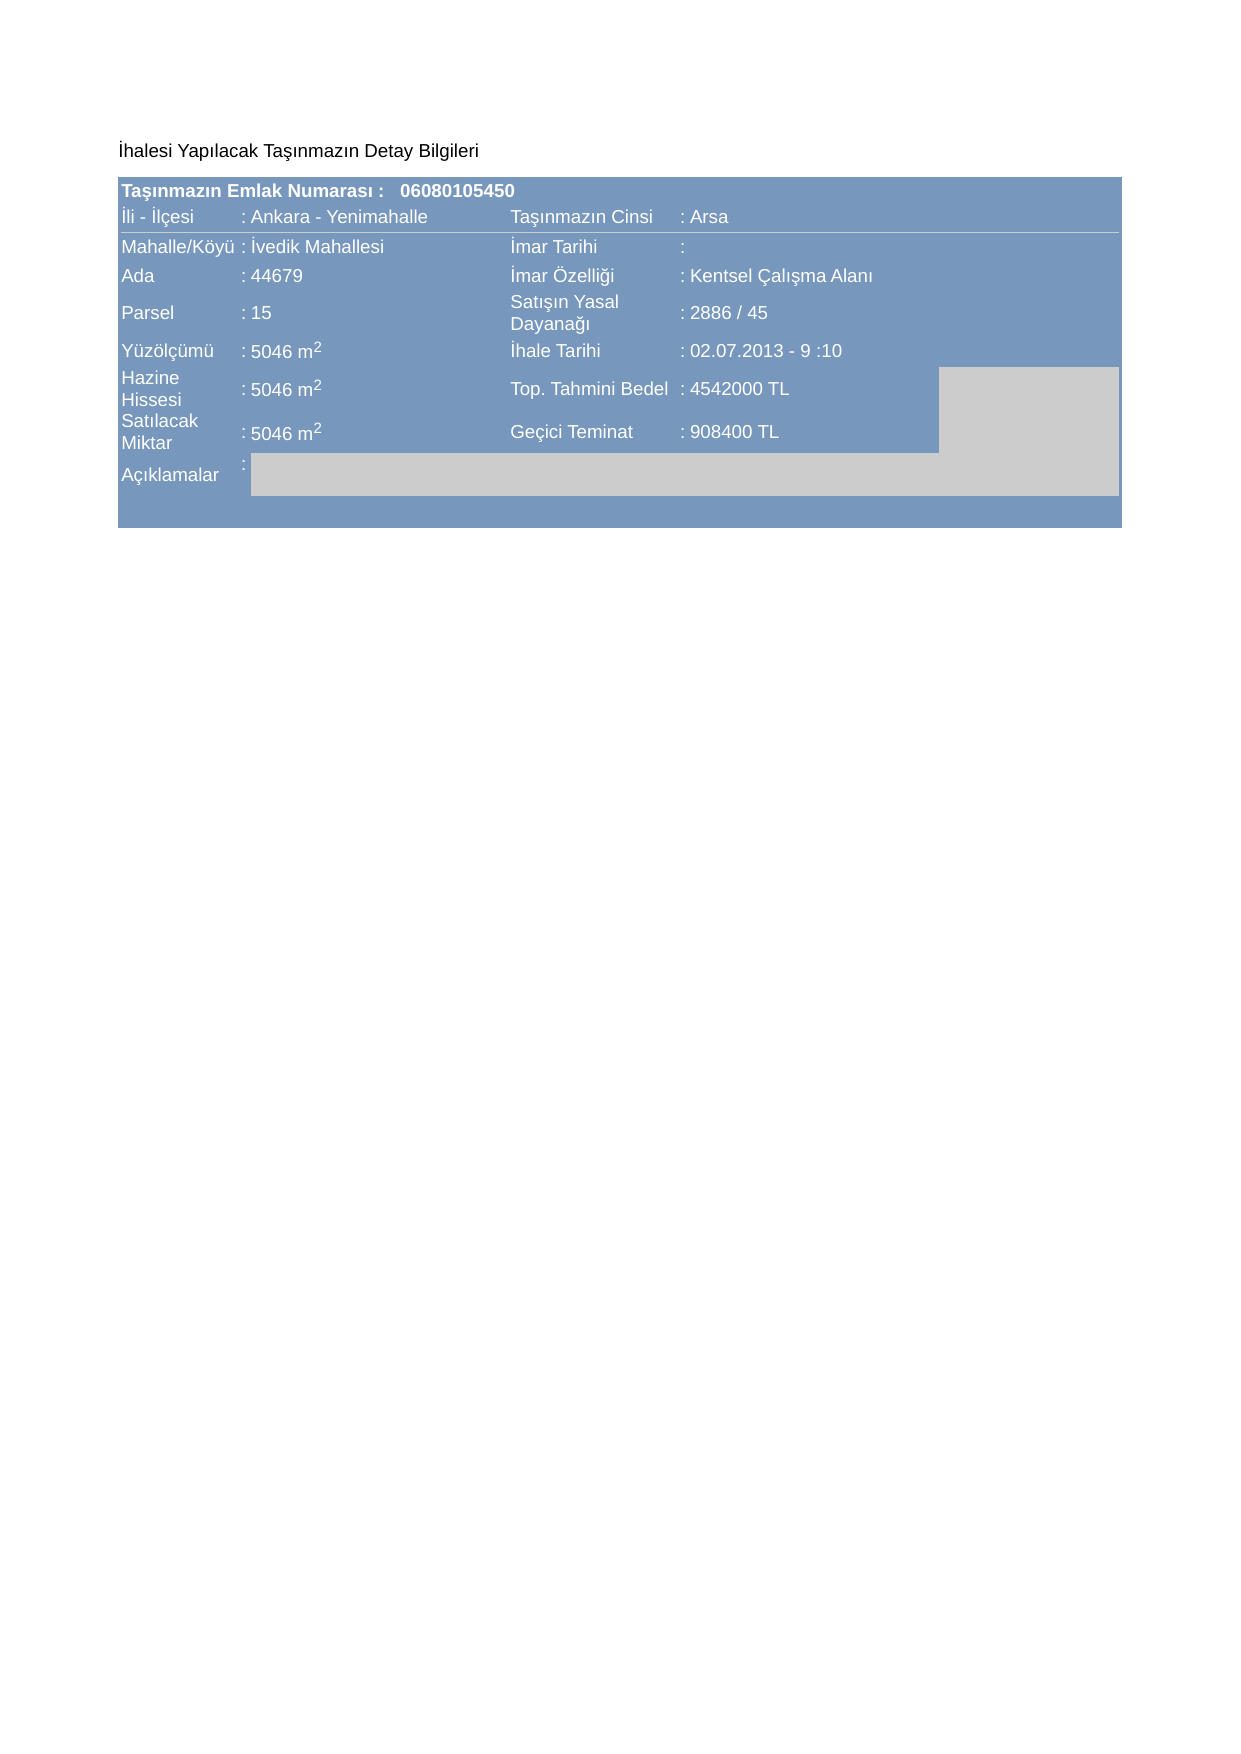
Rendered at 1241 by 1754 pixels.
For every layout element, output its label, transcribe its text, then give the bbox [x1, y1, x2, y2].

table_cell İvedik Mahallesi [251, 233, 500, 261]
table_cell Parsel [121, 291, 241, 334]
table_cell [939, 367, 1119, 410]
table_cell : [680, 334, 690, 367]
table_header Taşınmazın Cinsi [510, 201, 680, 232]
table_cell Yüzölçümü [121, 334, 241, 367]
table_cell [118, 567, 1122, 572]
table_cell : [241, 367, 251, 410]
table_header : [241, 201, 251, 232]
table_cell 44679 [251, 261, 500, 291]
table_cell : [241, 410, 251, 453]
table_cell İmar Tarihi [510, 233, 680, 261]
table_cell Ada [121, 261, 241, 291]
table_cell [500, 367, 510, 410]
table_cell Hazine Hissesi [121, 367, 241, 410]
table_cell 15 [251, 291, 500, 334]
table_cell : [680, 410, 690, 453]
table_header [121, 164, 1119, 169]
table_cell [500, 334, 510, 367]
table_cell : [680, 261, 690, 291]
table_cell [690, 233, 1119, 261]
table_header Ankara - Yenimahalle [251, 201, 500, 232]
table_cell : [241, 334, 251, 367]
table_cell : [680, 367, 690, 410]
table_cell Satışın Yasal Dayanağı [510, 291, 680, 334]
table_cell 5046 m2 [251, 367, 500, 410]
table_header İli - İlçesi [121, 201, 241, 232]
table_cell : [241, 453, 251, 496]
table_cell 5046 m2 [251, 334, 500, 367]
table_cell Açıklamalar [121, 453, 241, 496]
table_cell : [241, 291, 251, 334]
table_header İhalesi Yapılacak Taşınmazın Detay Bilgileri [118, 140, 1122, 161]
table_cell 5046 m2 [251, 410, 500, 453]
table_cell Geçici Teminat [510, 410, 680, 453]
table_cell : [241, 233, 251, 261]
table_header : [680, 201, 690, 232]
table_cell : [241, 261, 251, 291]
table_cell Mahalle/Köyü [121, 233, 241, 261]
table_cell İmar Özelliği [510, 261, 680, 291]
table_cell Satılacak Miktar [121, 410, 241, 453]
table_cell 908400 TL [690, 410, 939, 453]
table_cell Top. Tahmini Bedel [510, 367, 680, 410]
table_cell : [680, 291, 690, 334]
table_cell [251, 453, 1119, 496]
table_cell 02.07.2013 - 9 :10 [690, 334, 1119, 367]
table_cell İhale Tarihi [510, 334, 680, 367]
table_cell : [680, 233, 690, 261]
table_cell Taşınmazın Emlak Numarası : 06080105450 [118, 177, 1122, 528]
table_cell [500, 410, 510, 453]
table_cell [500, 233, 510, 261]
table_cell [939, 410, 1119, 453]
table_cell 2886 / 45 [690, 291, 1119, 334]
table_cell Kentsel Çalışma Alanı [690, 261, 1119, 291]
table_header [500, 201, 510, 232]
table_cell [118, 528, 1122, 538]
table_cell [500, 291, 510, 334]
table_header Arsa [690, 201, 1119, 232]
table_header [118, 161, 1122, 177]
table_cell [500, 261, 510, 291]
table_header [118, 538, 1122, 567]
table_cell 4542000 TL [690, 367, 939, 410]
